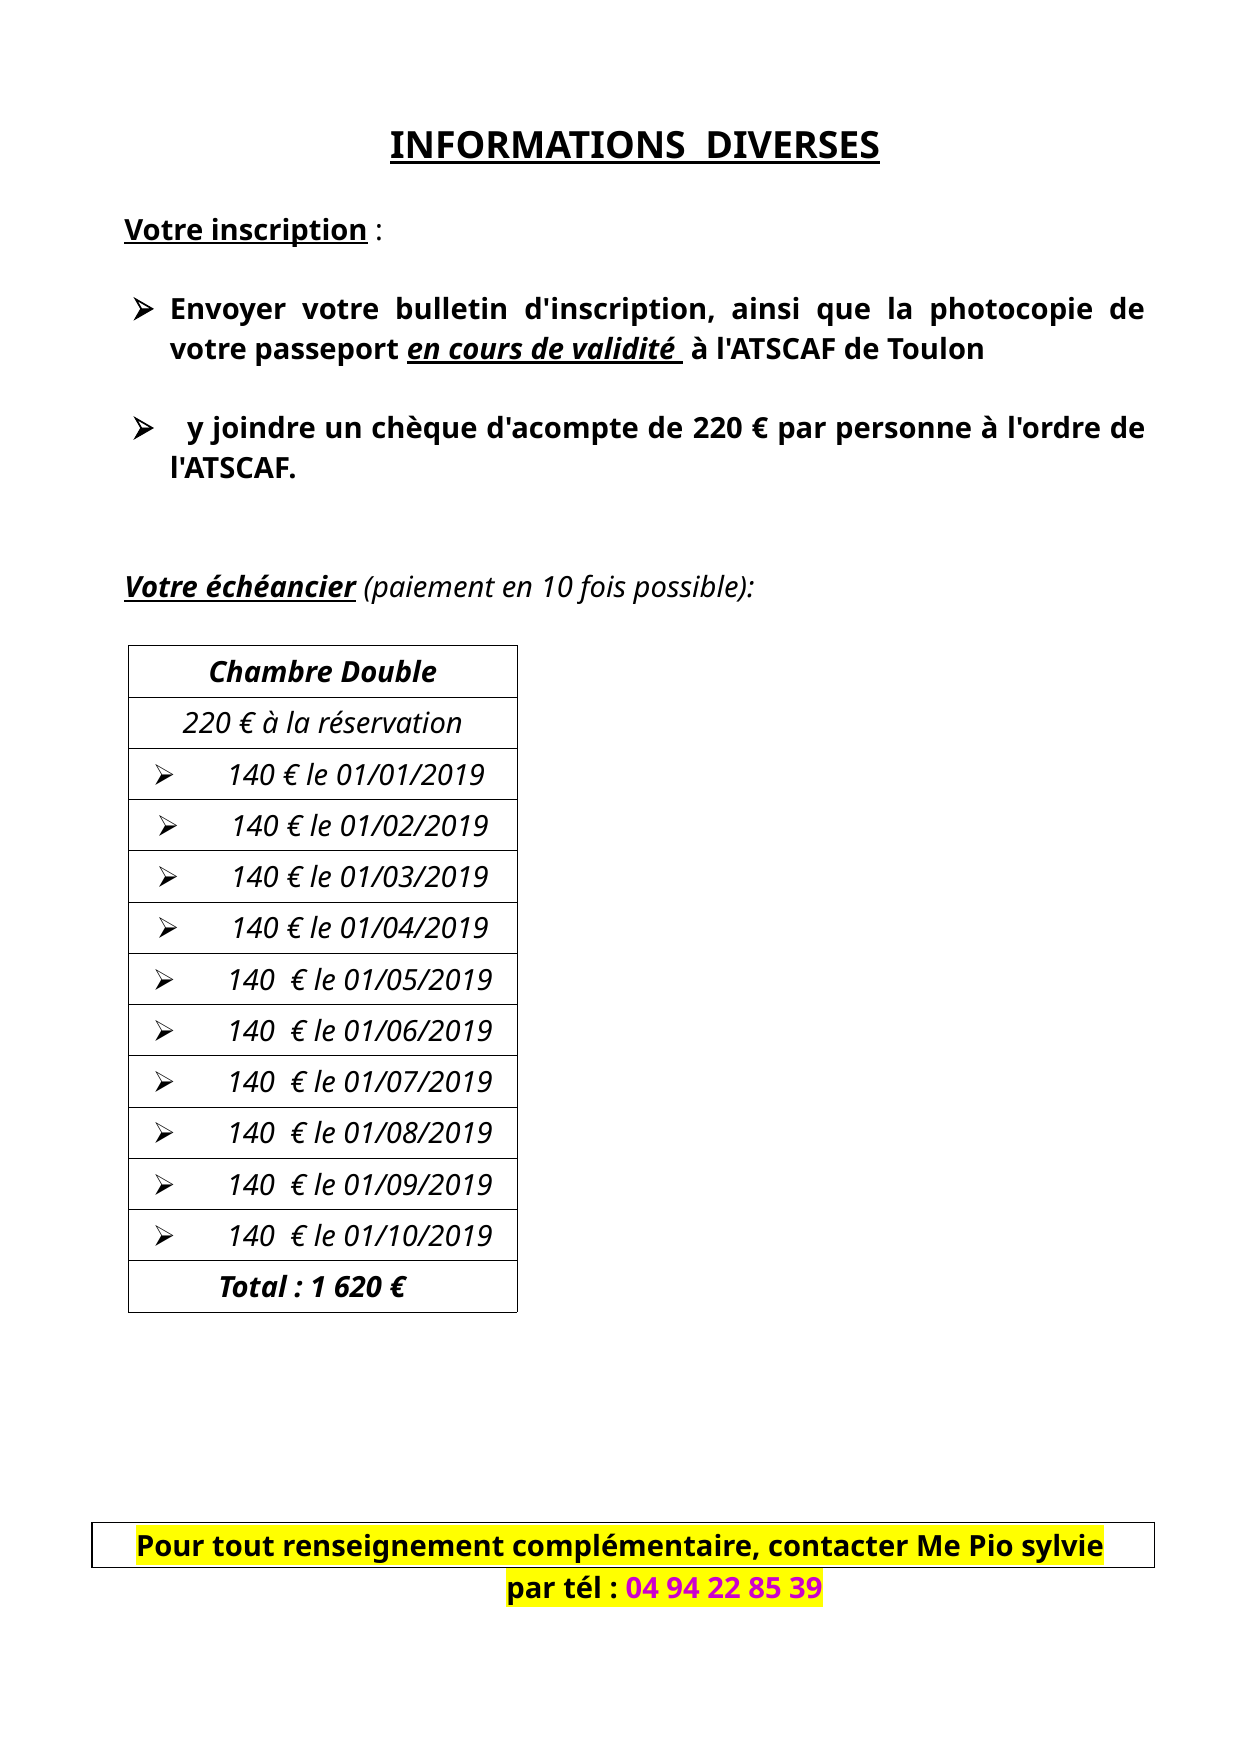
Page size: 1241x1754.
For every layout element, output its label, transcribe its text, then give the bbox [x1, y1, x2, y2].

list par tél : 04 94 22 85 39 [183, 1568, 1146, 1607]
table_cell 140 € le 01/06/2019 [129, 1005, 517, 1055]
list Envoyer votre bulletin d'inscription, ainsi que la photocopie de votre passeport en cours de validité à l'ATSCAF de Toulon [132, 288, 1146, 368]
text Votre échéancier (paiement en 10 fois possible): [124, 566, 1146, 606]
table_cell 140 € le 01/08/2019 [129, 1108, 517, 1158]
table_header Chambre Double [129, 646, 517, 697]
text INFORMATIONS DIVERSES [124, 118, 1146, 169]
table_cell 140 € le 01/01/2019 [129, 749, 517, 799]
table_cell 140 € le 01/02/2019 [129, 800, 517, 850]
table_cell 140 € le 01/10/2019 [129, 1210, 517, 1260]
table_cell 140 € le 01/09/2019 [129, 1159, 517, 1209]
table_cell 140 € le 01/05/2019 [129, 954, 517, 1004]
text Votre inscription : [124, 209, 1146, 248]
table_cell 140 € le 01/03/2019 [129, 851, 517, 902]
table_cell 140 € le 01/04/2019 [129, 903, 517, 953]
table_cell Total : 1 620 € [129, 1261, 517, 1312]
text Pour tout renseignement complémentaire, contacter Me Pio sylvie [93, 1523, 1154, 1567]
list y joindre un chèque d'acompte de 220 € par personne à l'ordre de l'ATSCAF. [132, 407, 1146, 487]
table_cell 220 € à la réservation [129, 698, 517, 748]
table_cell 140 € le 01/07/2019 [129, 1056, 517, 1107]
